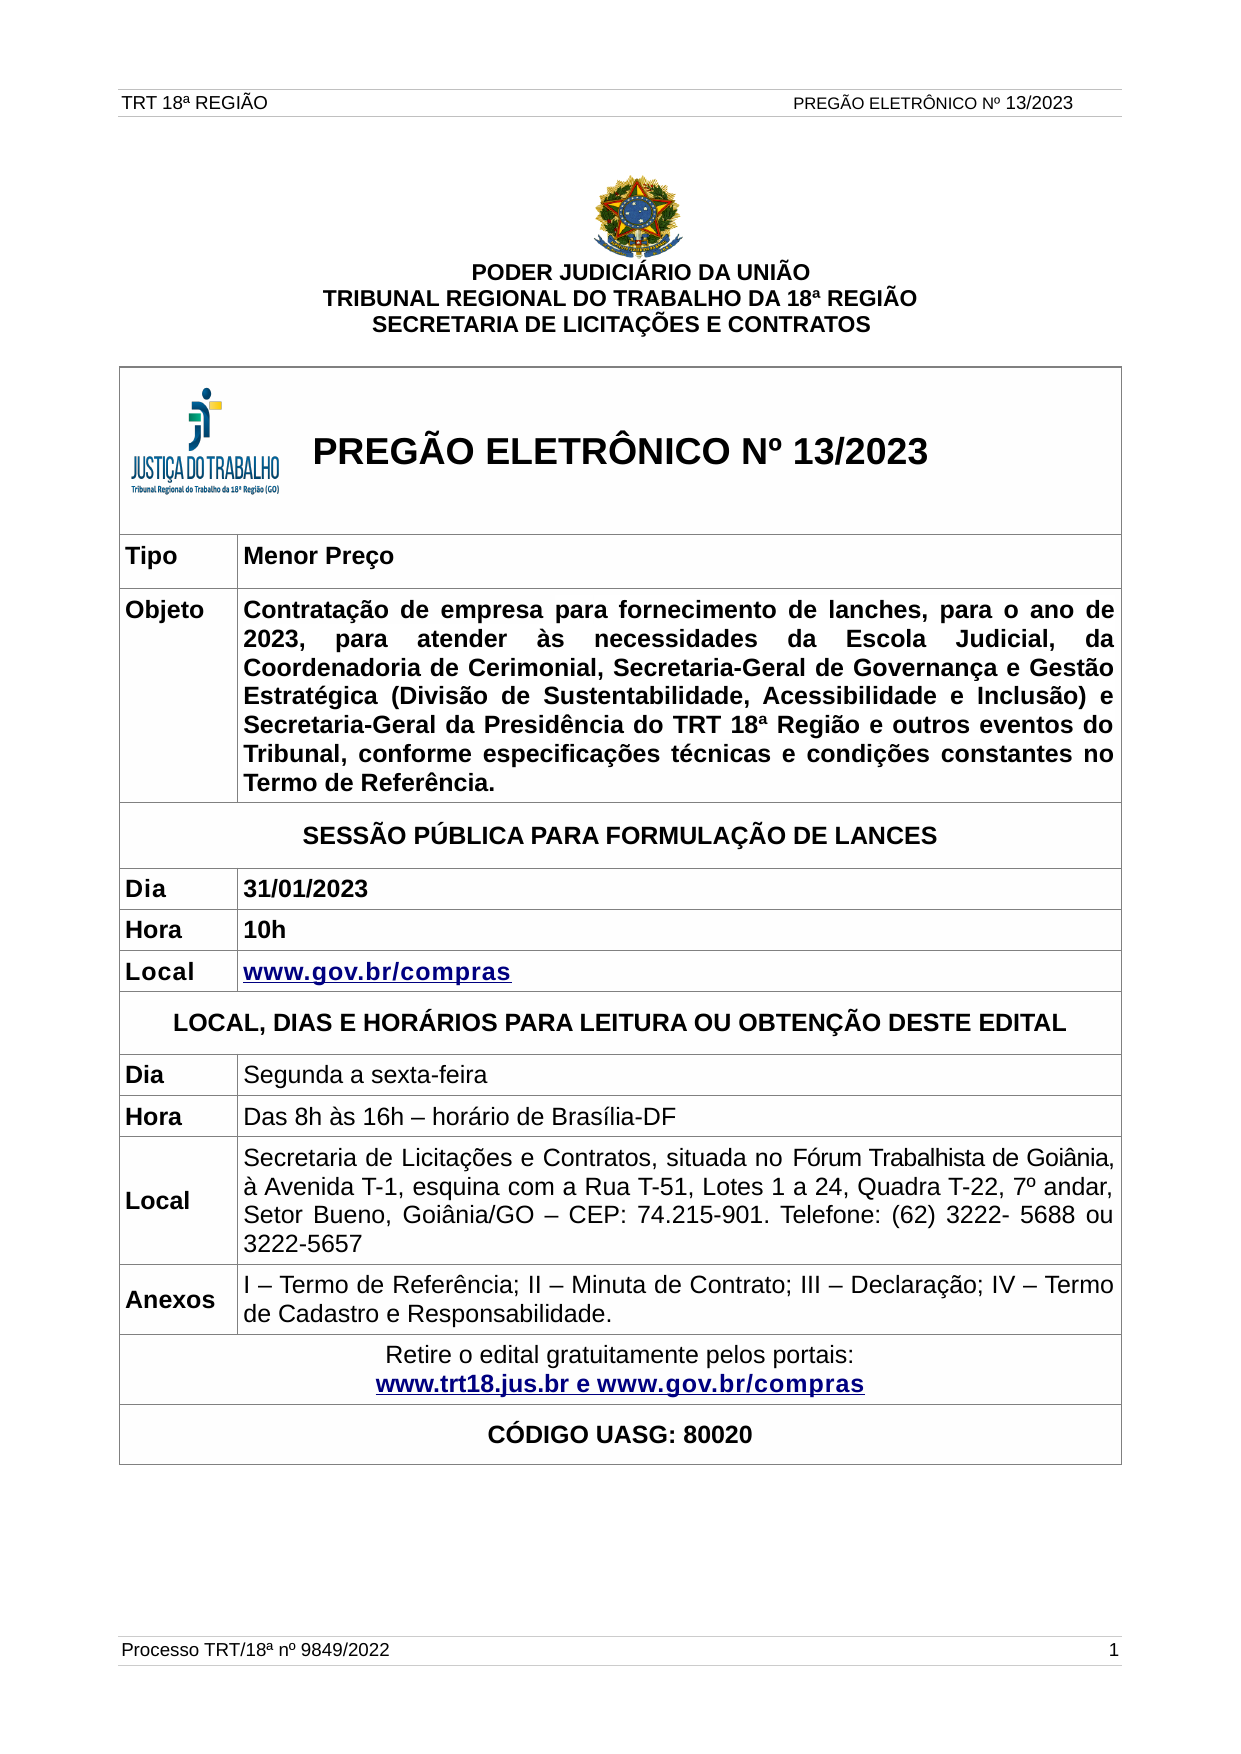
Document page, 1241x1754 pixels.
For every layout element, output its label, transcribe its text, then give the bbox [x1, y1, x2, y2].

table_cell CÓDIGO UASG: 80020 [120, 1405, 1121, 1464]
table_cell Tipo [120, 535, 237, 588]
table_cell Dia [120, 869, 237, 909]
table_cell Contratação de empresa para fornecimento de lanches, para o ano de 2023, para atender às necessidades da Escola Judicial, da Coordenadoria de Cerimonial, Secretaria-Geral de Governança e Gestão Estratégica (Divisão de Sustentabilidade, Acessibilidade e Inclusão) e Secretaria-Geral da Presidência do TRT 18ª Região e outros eventos do Tribunal, conforme especificações técnicas e condições constantes no Termo de Referência. [238, 589, 1121, 802]
table_cell Objeto [120, 589, 237, 802]
table_cell Segunda a sexta-feira [238, 1055, 1121, 1095]
table_cell Hora [120, 1096, 237, 1136]
text TRIBUNAL REGIONAL DO TRABALHO DA 18ª REGIÃO [116, 285, 1124, 311]
text SECRETARIA DE LICITAÇÕES E CONTRATOS [118, 311, 1124, 338]
table_cell www.gov.br/compras [238, 951, 1121, 991]
table_cell Dia [120, 1055, 237, 1095]
table_cell Anexos [120, 1265, 237, 1333]
table_cell Das 8h às 16h – horário de Brasília-DF [238, 1096, 1121, 1136]
table_cell Hora [120, 910, 237, 950]
picture [127, 385, 283, 498]
table_cell Retire o edital gratuitamente pelos portais: www.trt18.jus.br e www.gov.br/compras [120, 1335, 1121, 1403]
table_cell 10h [238, 910, 1121, 950]
table_cell Secretaria de Licitações e Contratos, situada no Fórum Trabalhista de Goiânia, à Avenida T-1, esquina com a Rua T-51, Lotes 1 a 24, Quadra T-22, 7º andar, Setor Bueno, Goiânia/GO – CEP: 74.215-901. Telefone: (62) 3222- 5688 ou 3222-5657 [238, 1137, 1121, 1263]
table_cell I – Termo de Referência; II – Minuta de Contrato; III – Declaração; IV – Termo de Cadastro e Responsabilidade. [238, 1265, 1121, 1333]
table_cell Local [120, 951, 237, 991]
table_cell Local [120, 1137, 237, 1263]
table_cell SESSÃO PÚBLICA PARA FORMULAÇÃO DE LANCES [120, 803, 1121, 867]
text PODER JUDICIÁRIO DA UNIÃO [160, 258, 1122, 285]
table_cell Menor Preço [238, 535, 1121, 588]
table_cell 31/01/2023 [238, 869, 1121, 909]
table_header PREGÃO ELETRÔNICO Nº 13/2023 [120, 368, 1121, 534]
table_cell LOCAL, DIAS E HORÁRIOS PARA LEITURA OU OBTENÇÃO DESTE EDITAL [120, 992, 1121, 1053]
